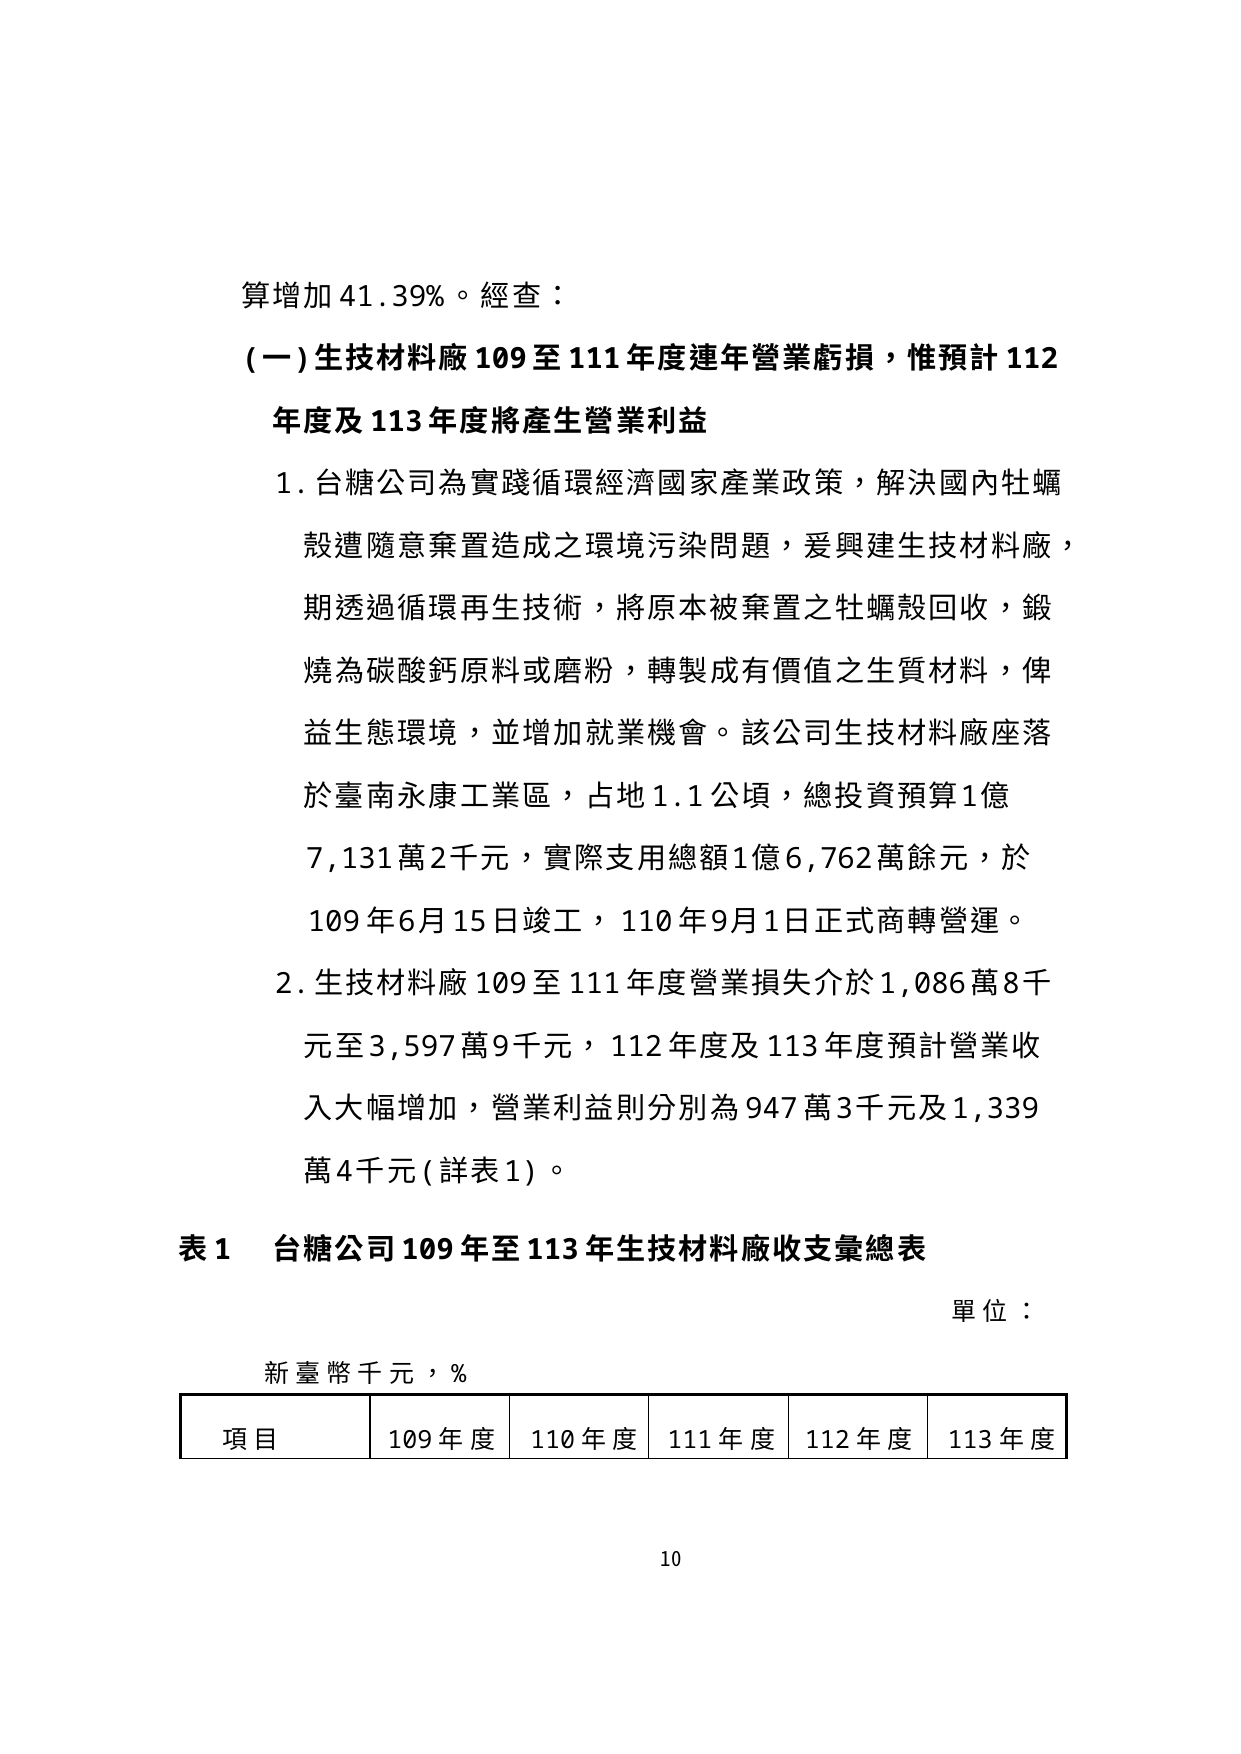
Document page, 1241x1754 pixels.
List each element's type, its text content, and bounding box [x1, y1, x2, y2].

table_header 112年度 [789, 1396, 927, 1458]
table_header 111年度 [649, 1396, 788, 1458]
text 2.生技材料廠109至111年度營業損失介於1,086萬8千元至3,597萬9千元，112年度及113年度預計營業收入大幅增加，營業利益則分別為947萬3千元及1,339萬4千元(詳表1)。 [266, 939, 1063, 1189]
text (一)生技材料廠109至111年度連年營業虧損，惟預計112年度及113年度將產生營業利益 [236, 314, 1063, 439]
table_header 項目 [182, 1396, 369, 1458]
text 表1 台糖公司109年至113年生技材料廠收支彙總表 [177, 1205, 1063, 1268]
table_header 113年度 [928, 1396, 1065, 1458]
table_header 110年度 [510, 1396, 648, 1458]
text 算增加41.39%。經查： [236, 252, 1063, 314]
text 1.台糖公司為實踐循環經濟國家產業政策，解決國內牡蠣殼遭隨意棄置造成之環境污染問題，爰興建生技材料廠，期透過循環再生技術，將原本被棄置之牡蠣殼回收，鍛燒為碳酸鈣原料或磨粉，轉製成有價值之生質材料，俾益生態環境，並增加就業機會。該公司生技材料廠座落於臺南永康工業區，占地1.1公頃，總投資預算1億7,131萬2千元，實際支用總額1億6,762萬餘元，於109年6月15日竣工，110年9月1日正式商轉營運。 [266, 439, 1063, 939]
text 單位：新臺幣千元，% [177, 1268, 1063, 1393]
table_header 109年度 [371, 1396, 509, 1458]
